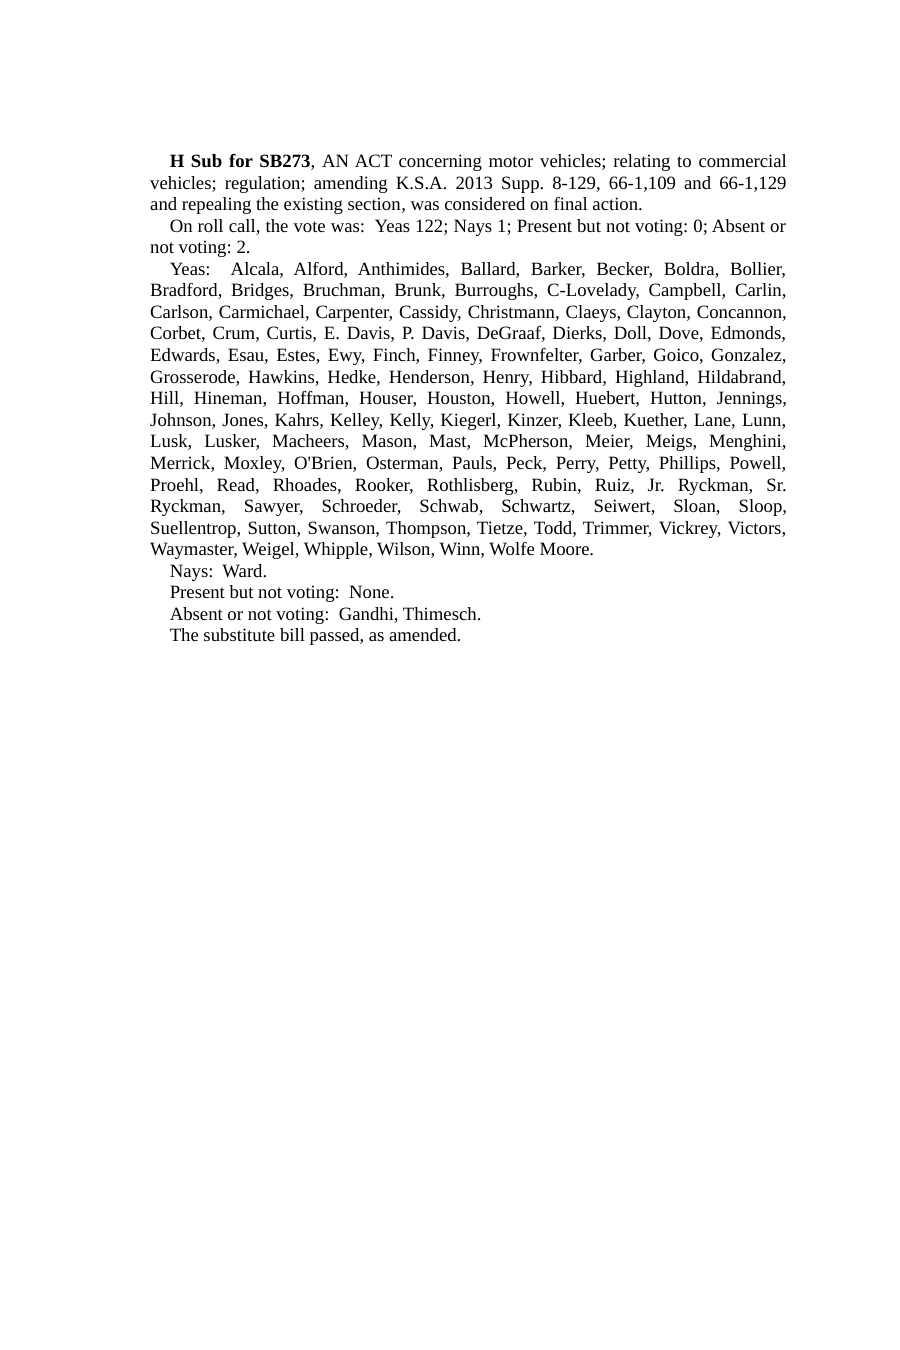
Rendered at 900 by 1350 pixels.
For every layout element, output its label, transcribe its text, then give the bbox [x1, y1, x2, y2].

text Nays: Ward. [150, 560, 787, 581]
text On roll call, the vote was: Yeas 122; Nays 1; Present but not voting: 0; Absent or not voting: 2. [150, 215, 787, 258]
text The substitute bill passed, as amended. [150, 624, 787, 646]
text Present but not voting: None. [150, 581, 787, 603]
text Absent or not voting: Gandhi, Thimesch. [150, 603, 787, 624]
text Yeas: Alcala, Alford, Anthimides, Ballard, Barker, Becker, Boldra, Bollier, Bradford, Bridges, Bruchman, Brunk, Burroughs, C-Lovelady, Campbell, Carlin, Carlson, Carmichael, Carpenter, Cassidy, Christmann, Claeys, Clayton, Concannon, Corbet, Crum, Curtis, E. Davis, P. Davis, DeGraaf, Dierks, Doll, Dove, Edmonds, Edwards, Esau, Estes, Ewy, Finch, Finney, Frownfelter, Garber, Goico, Gonzalez, Grosserode, Hawkins, Hedke, Henderson, Henry, Hibbard, Highland, Hildabrand, Hill, Hineman, Hoffman, Houser, Houston, Howell, Huebert, Hutton, Jennings, Johnson, Jones, Kahrs, Kelley, Kelly, Kiegerl, Kinzer, Kleeb, Kuether, Lane, Lunn, Lusk, Lusker, Macheers, Mason, Mast, McPherson, Meier, Meigs, Menghini, Merrick, Moxley, O'Brien, Osterman, Pauls, Peck, Perry, Petty, Phillips, Powell, Proehl, Read, Rhoades, Rooker, Rothlisberg, Rubin, Ruiz, Jr. Ryckman, Sr. Ryckman, Sawyer, Schroeder, Schwab, Schwartz, Seiwert, Sloan, Sloop, Suellentrop, Sutton, Swanson, Thompson, Tietze, Todd, Trimmer, Vickrey, Victors, Waymaster, Weigel, Whipple, Wilson, Winn, Wolfe Moore. [150, 258, 787, 560]
text H Sub for SB273, AN ACT concerning motor vehicles; relating to commercial vehicles; regulation; amending K.S.A. 2013 Supp. 8-129, 66-1,109 and 66-1,129 and repealing the existing section, was considered on final action. [150, 150, 787, 215]
